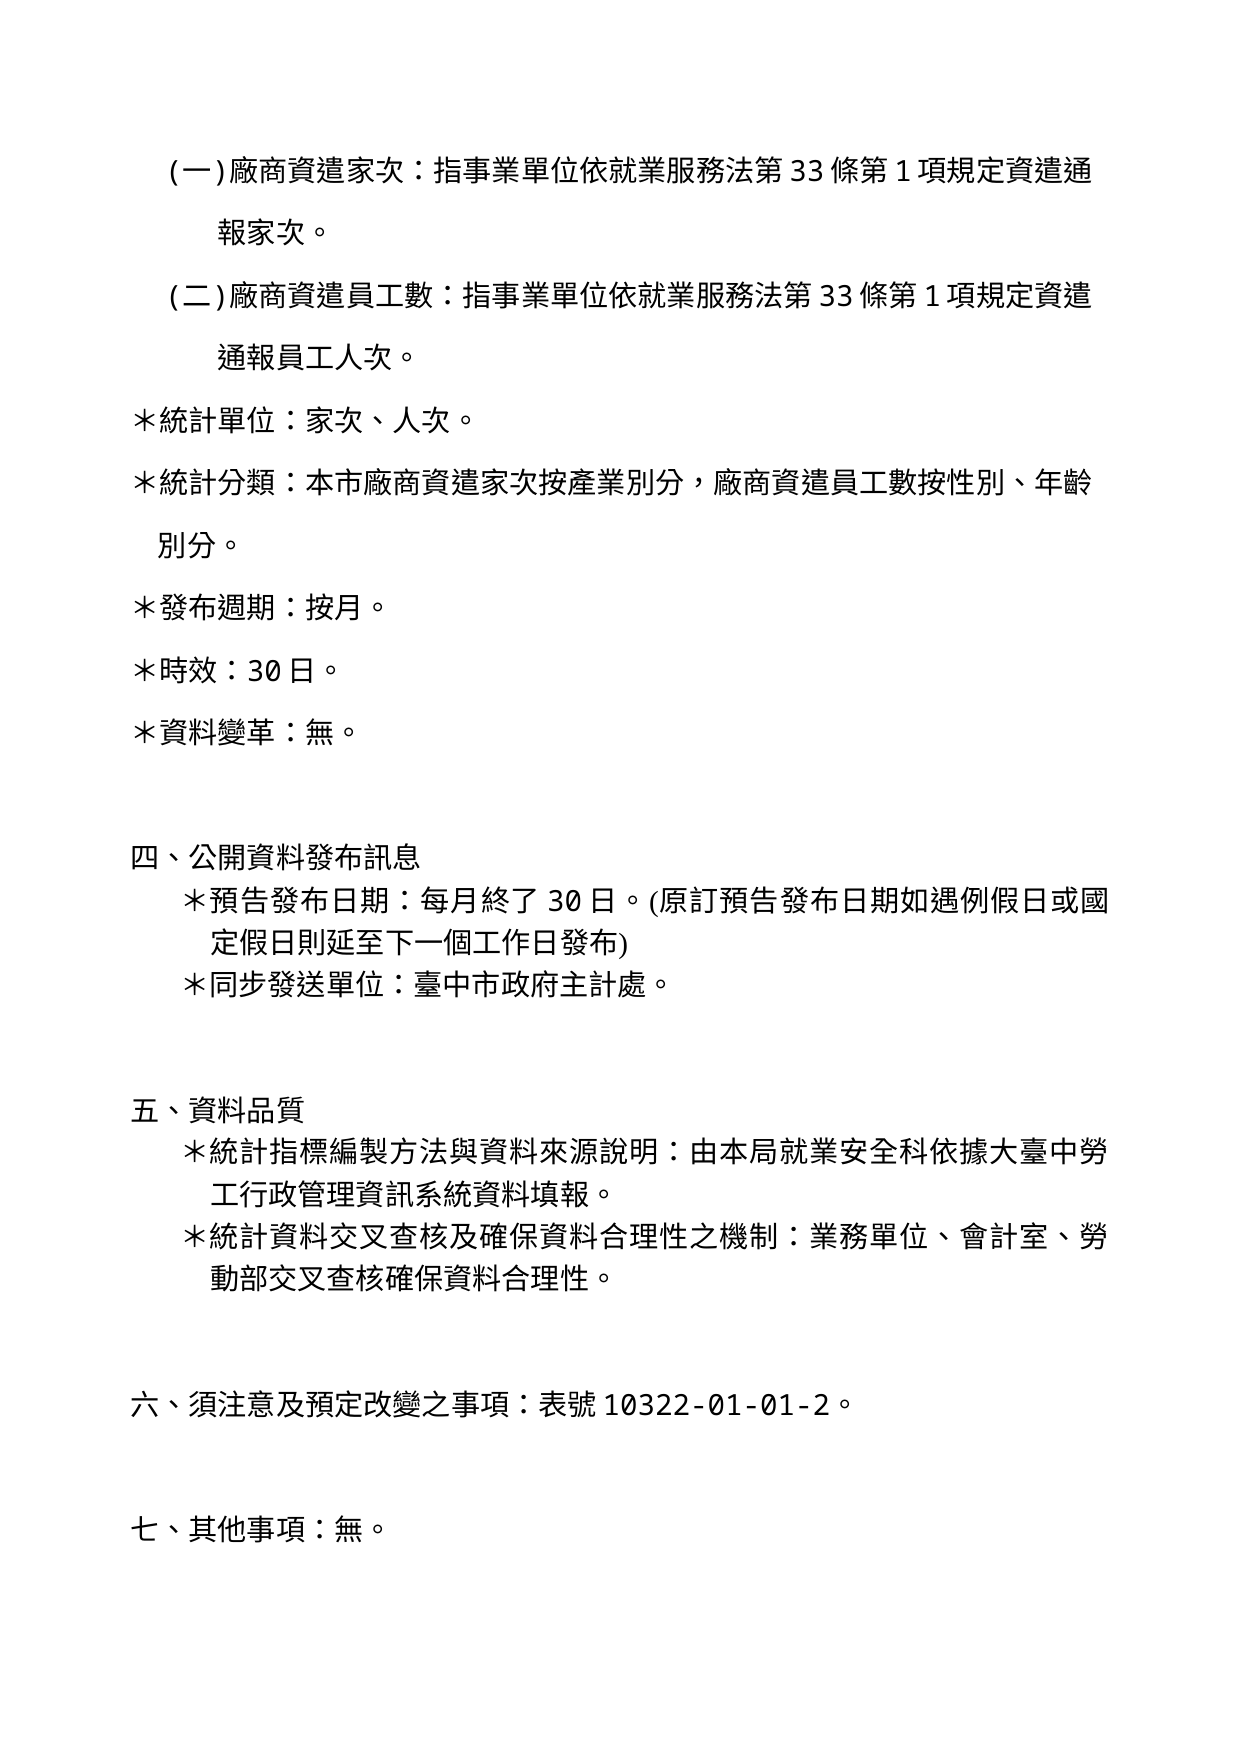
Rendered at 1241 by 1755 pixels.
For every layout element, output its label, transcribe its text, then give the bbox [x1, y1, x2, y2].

text ＊統計資料交叉查核及確保資料合理性之機制：業務單位、會計室、勞動部交叉查核確保資料合理性。 [180, 1214, 1110, 1298]
text ＊時效：30日。 [130, 627, 1110, 689]
text ＊統計單位：家次、人次。 [130, 377, 1110, 439]
text ＊統計分類：本市廠商資遣家次按產業別分，廠商資遣員工數按性別、年齡別分。 [130, 439, 1110, 564]
text ＊發布週期：按月。 [130, 564, 1110, 627]
text ＊同步發送單位：臺中市政府主計處。 [180, 962, 1110, 1004]
text 七、其他事項：無。 [130, 1486, 1110, 1548]
text (二)廠商資遣員工數：指事業單位依就業服務法第33條第1項規定資遣通報員工人次。 [130, 252, 1110, 377]
text (一)廠商資遣家次：指事業單位依就業服務法第33條第1項規定資遣通報家次。 [130, 127, 1110, 252]
text 六、須注意及預定改變之事項：表號10322-01-01-2。 [130, 1361, 1110, 1423]
text 四、公開資料發布訊息 [130, 814, 1110, 877]
text ＊統計指標編製方法與資料來源說明：由本局就業安全科依據大臺中勞工行政管理資訊系統資料填報。 [180, 1129, 1110, 1214]
text ＊資料變革：無。 [130, 689, 1110, 752]
text ＊預告發布日期：每月終了30日。(原訂預告發布日期如遇例假日或國定假日則延至下一個工作日發布) [180, 877, 1110, 962]
text 五、資料品質 [130, 1067, 1110, 1129]
